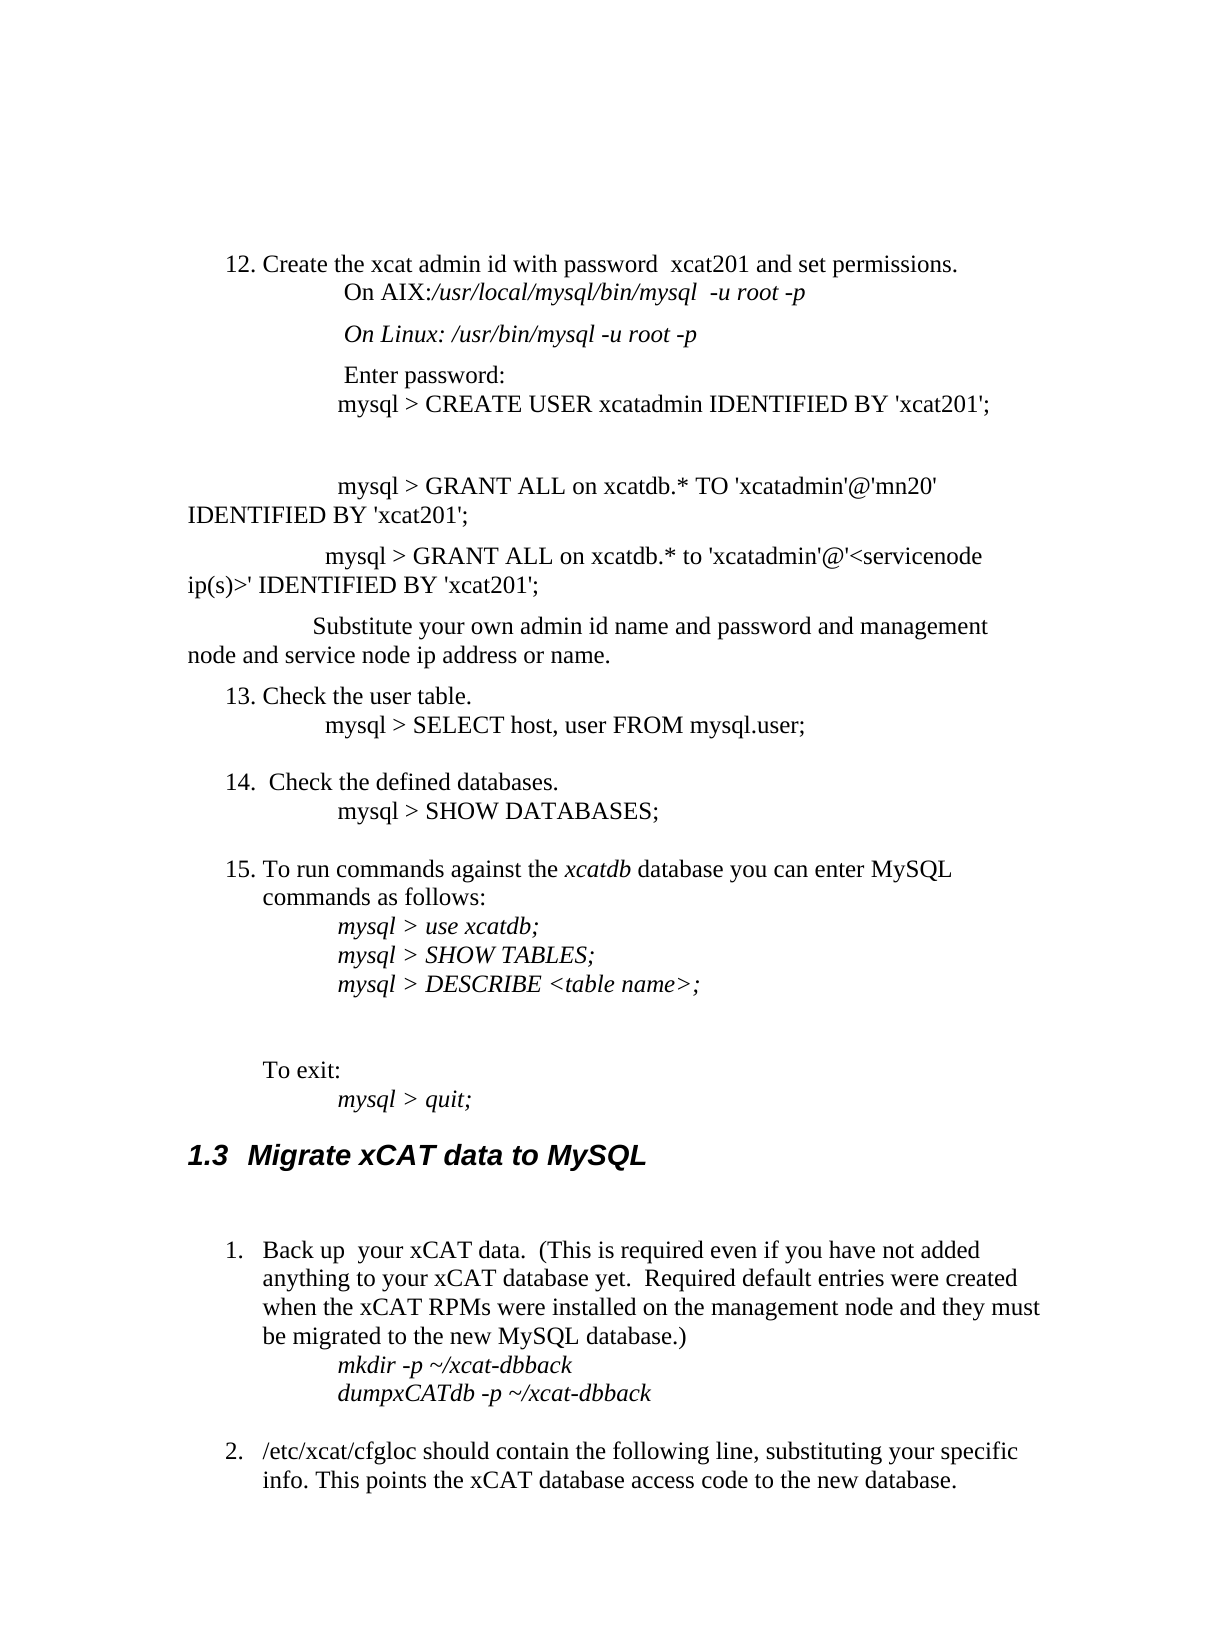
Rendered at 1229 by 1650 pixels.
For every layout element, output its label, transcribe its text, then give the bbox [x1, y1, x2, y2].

text On Linux: /usr/bin/mysql -u root -p [187, 319, 1041, 347]
list To run commands against the xcatdb database you can enter MySQL commands as follows: [225, 854, 1041, 911]
list mkdir -p ~/xcat-dbback [300, 1350, 1041, 1378]
text To exit: [262, 1055, 1041, 1084]
text mysql > SHOW TABLES; [337, 940, 1041, 969]
text mysql > use xcatdb; [337, 911, 1041, 940]
list Enter password: [225, 360, 1041, 389]
text Substitute your own admin id name and password and management node and service node ip address or name. [187, 611, 1041, 669]
text mysql > GRANT ALL on xcatdb.* to 'xcatadmin'@'<servicenode ip(s)>' IDENTIFIED BY 'xcat201'; [187, 541, 1041, 599]
text mysql > CREATE USER xcatadmin IDENTIFIED BY 'xcat201'; [187, 389, 1041, 417]
text mysql > GRANT ALL on xcatdb.* TO 'xcatadmin'@'mn20' IDENTIFIED BY 'xcat201'; [187, 471, 1041, 529]
list dumpxCATdb -p ~/xcat-dbback [300, 1378, 1041, 1407]
list Check the user table. [225, 681, 1041, 710]
list mysql > SHOW DATABASES; [300, 796, 1041, 825]
list mysql > SELECT host, user FROM mysql.user; [225, 710, 1041, 739]
text On AIX:/usr/local/mysql/bin/mysql -u root -p [187, 277, 1041, 306]
text mysql > DESCRIBE <table name>; [337, 969, 1041, 997]
list /etc/xcat/cfgloc should contain the following line, substituting your specific info. This points the xCAT database access code to the new database. [225, 1436, 1041, 1493]
subtitle Migrate xCAT data to MySQL [187, 1137, 1041, 1171]
text mysql > quit; [337, 1084, 1041, 1112]
list Back up your xCAT data. (This is required even if you have not added anything to your xCAT database yet. Required default entries were created when the xCAT RPMs were installed on the management node and they must be migrated to the new MySQL database.) [225, 1235, 1041, 1350]
list Check the defined databases. [225, 767, 1041, 796]
list Create the xcat admin id with password xcat201 and set permissions. [225, 249, 1041, 277]
